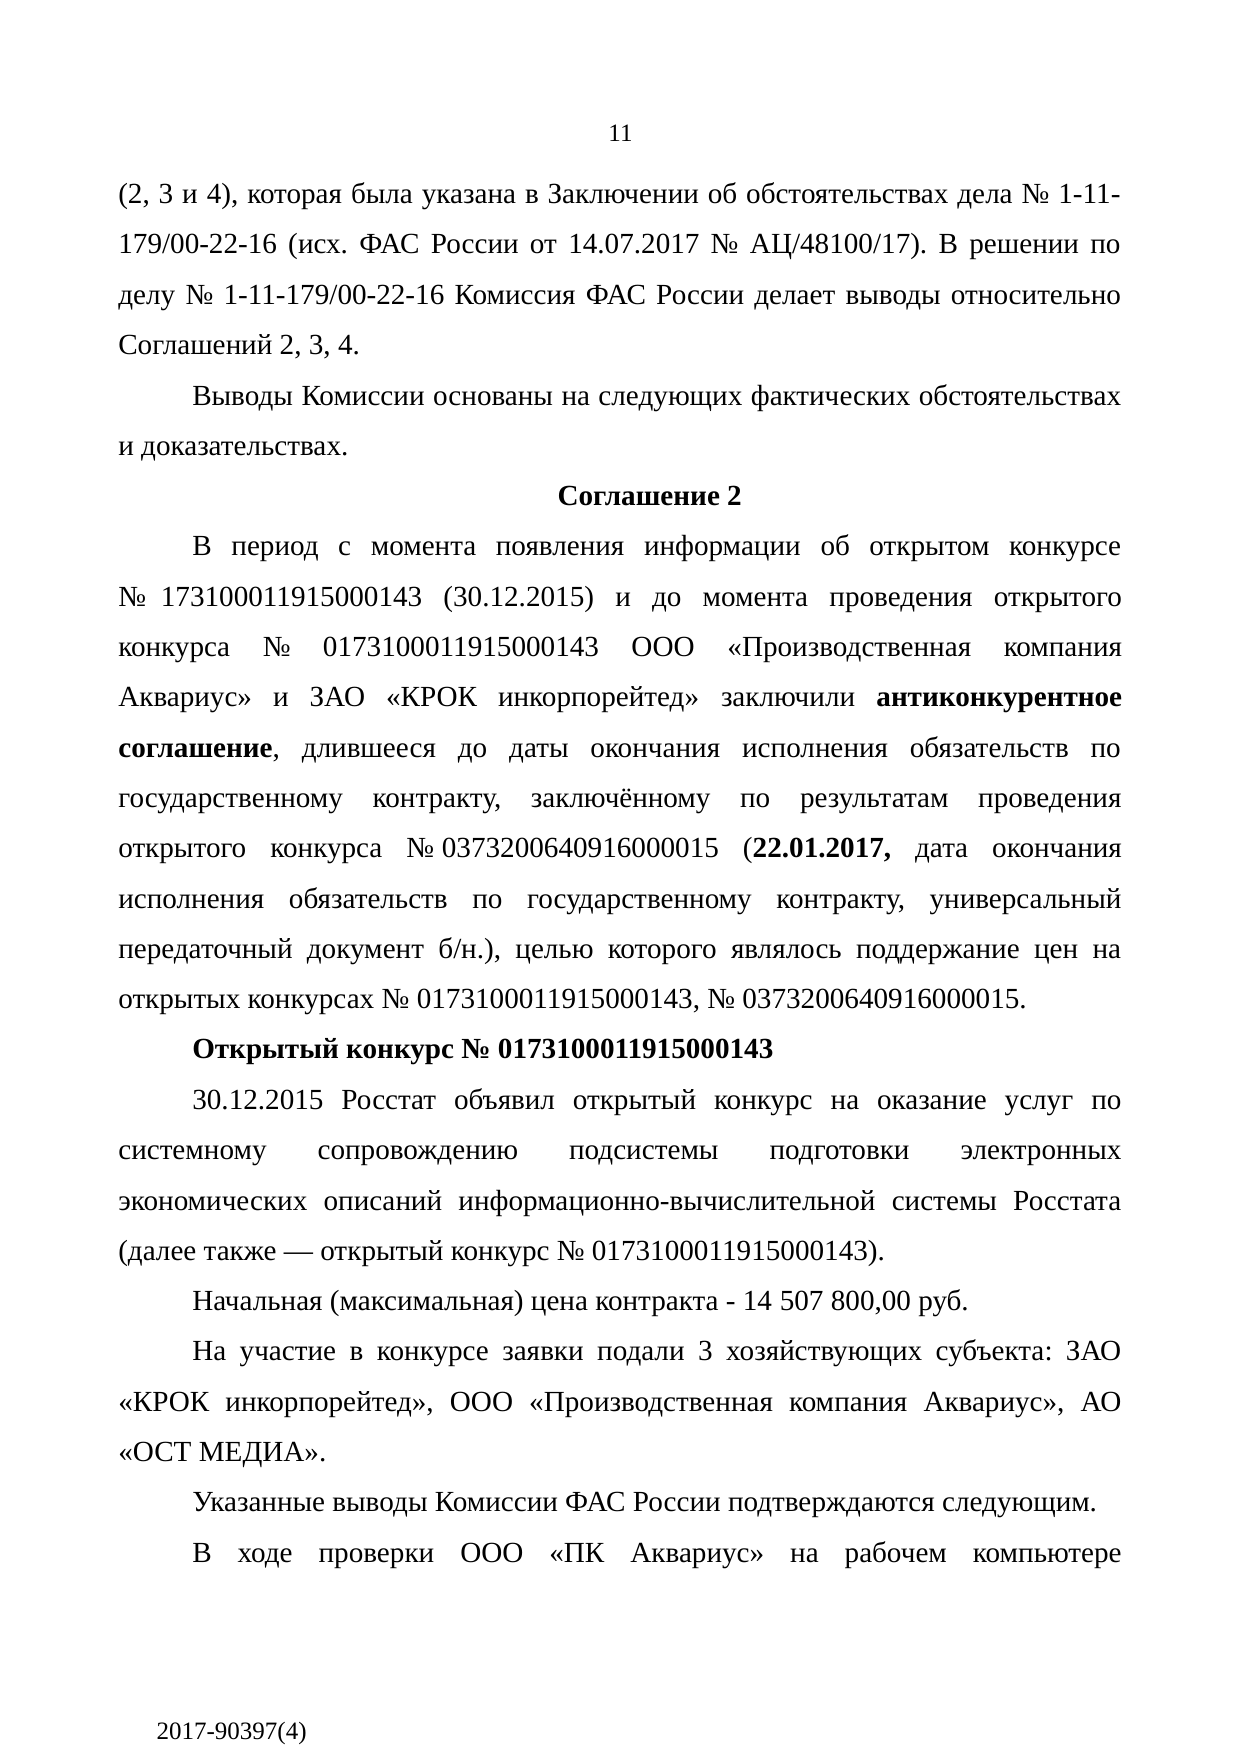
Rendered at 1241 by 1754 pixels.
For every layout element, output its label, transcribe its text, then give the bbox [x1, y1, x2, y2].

text В ходе проверки ООО «ПК Аквариус» на рабочем компьютере [118, 1535, 1122, 1568]
text В период с момента появления информации об открытом конкурсе № 173100011915000143 (30.12.2015) и до момента проведения открытого конкурса № 0173100011915000143 ООО «Производственная компания Аквариус» и ЗАО «КРОК инкорпорейтед» заключили антиконкурентное соглашение, длившееся до даты окончания исполнения обязательств по государственному контракту, заключённому по результатам проведения открытого конкурса № 0373200640916000015 (22.01.2017, дата окончания исполнения обязательств по государственному контракту, универсальный передаточный документ б/н.), целью которого являлось поддержание цен на открытых конкурсах № 0173100011915000143, № 0373200640916000015. [118, 528, 1122, 1015]
text Соглашение 2 [118, 478, 1122, 512]
text Указанные выводы Комиссии ФАС России подтверждаются следующим. [118, 1484, 1122, 1518]
text 30.12.2015 Росстат объявил открытый конкурс на оказание услуг по системному сопровождению подсистемы подготовки электронных экономических описаний информационно-вычислительной системы Росстата (далее также — открытый конкурс № 0173100011915000143). [118, 1082, 1122, 1266]
text На участие в конкурсе заявки подали 3 хозяйствующих субъекта: ЗАО «КРОК инкорпорейтед», ООО «Производственная компания Аквариус», АО «ОСТ МЕДИА». [118, 1333, 1122, 1468]
text Выводы Комиссии основаны на следующих фактических обстоятельствах и доказательствах. [118, 378, 1122, 461]
text Открытый конкурс № 0173100011915000143 [118, 1032, 1122, 1065]
text Начальная (максимальная) цена контракта - 14 507 800,00 руб. [118, 1283, 1122, 1317]
text (2, 3 и 4), которая была указана в Заключении об обстоятельствах дела № 1-11-179/00-22-16 (исх. ФАС России от 14.07.2017 № АЦ/48100/17). В решении по делу № 1-11-179/00-22-16 Комиссия ФАС России делает выводы относительно Соглашений 2, 3, 4. [118, 176, 1122, 361]
